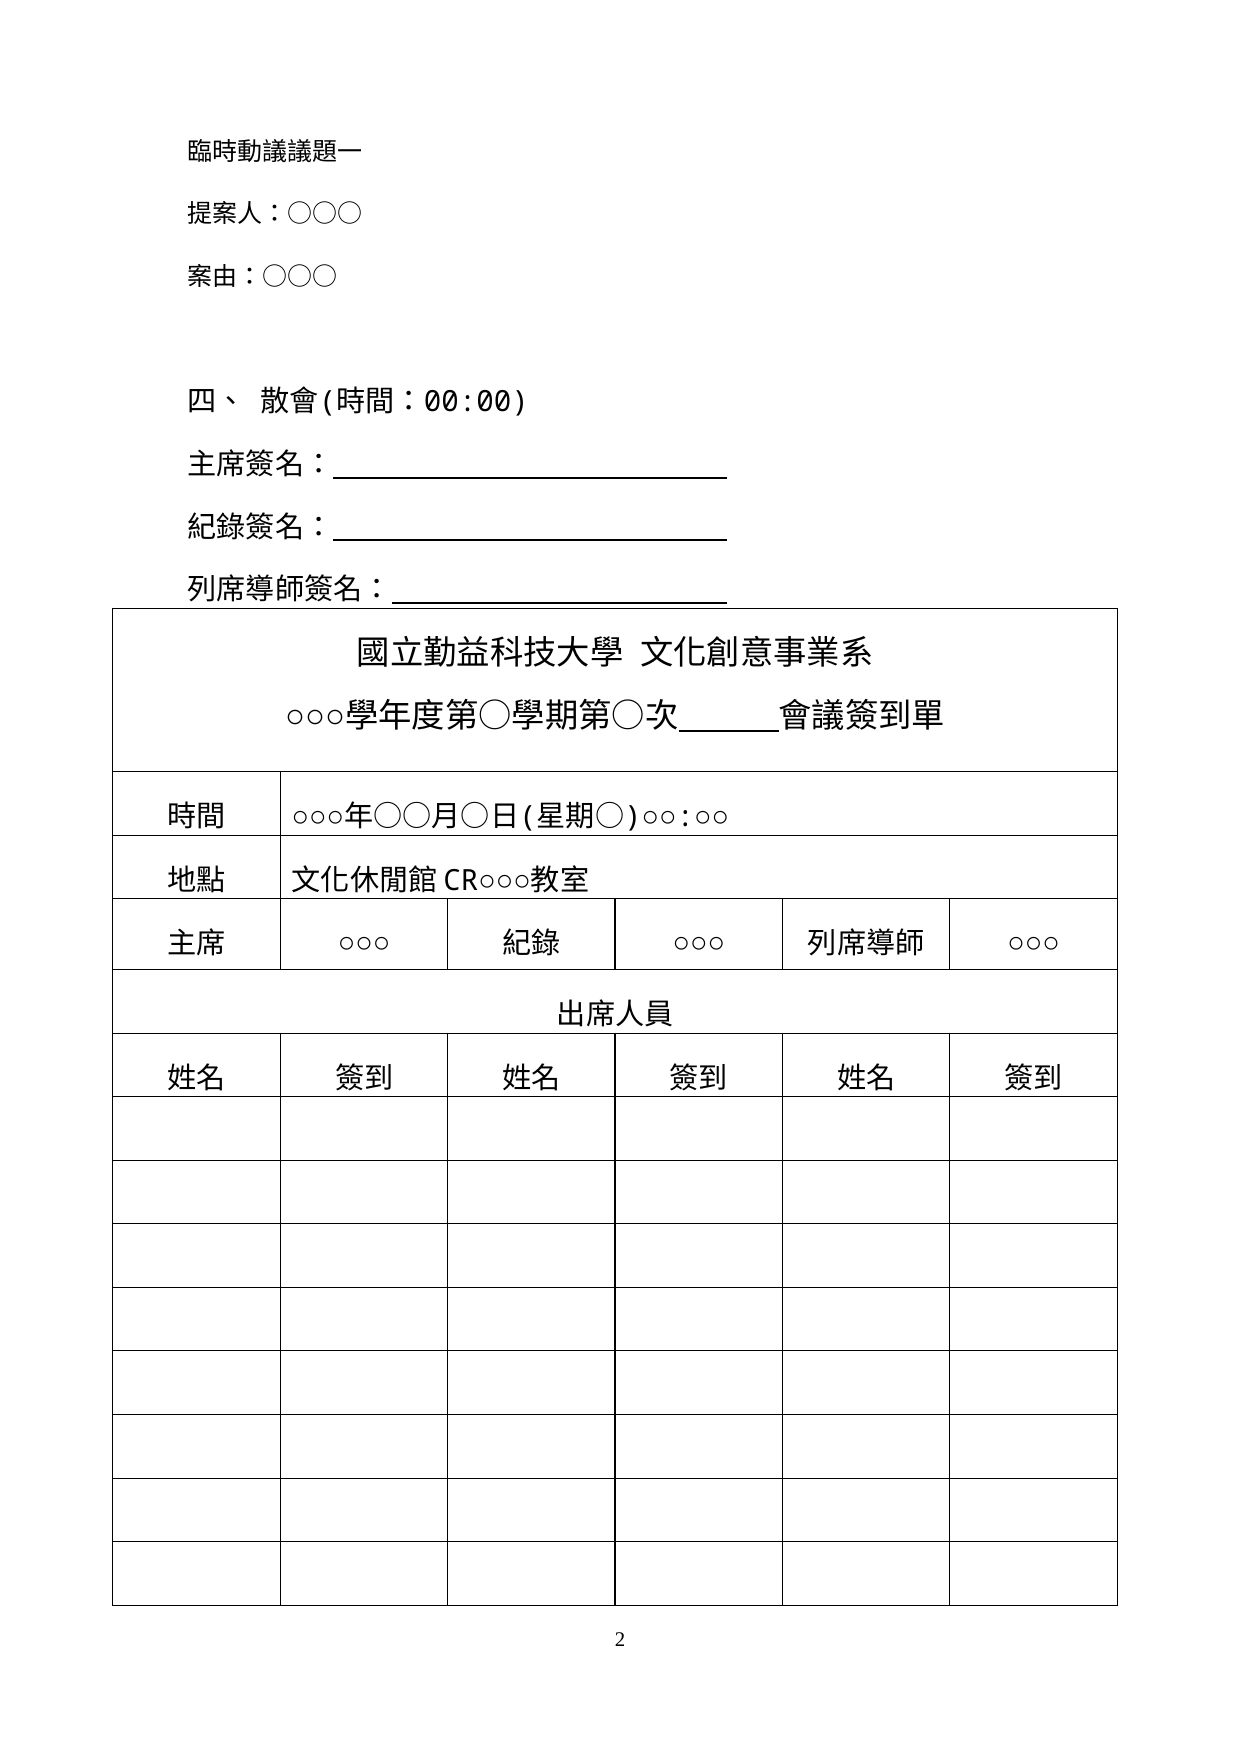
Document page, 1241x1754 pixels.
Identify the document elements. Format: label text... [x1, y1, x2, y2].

table_cell [113, 1161, 280, 1223]
table_cell [448, 1351, 614, 1414]
table_cell [616, 1351, 782, 1414]
table_cell [783, 1161, 949, 1223]
table_cell [113, 1415, 280, 1477]
table_cell [281, 1097, 447, 1160]
table_cell [783, 1351, 949, 1414]
table_cell [616, 1542, 782, 1604]
table_cell [113, 1479, 280, 1541]
table_cell 文化休閒館CR○○○教室 [281, 836, 1117, 898]
table_cell 主席 [113, 899, 280, 969]
table_cell ○○○ [281, 899, 447, 969]
table_cell [281, 1479, 447, 1541]
table_cell [616, 1097, 782, 1160]
table_cell 姓名 [448, 1034, 614, 1096]
table_cell [783, 1288, 949, 1350]
table_cell 姓名 [113, 1034, 280, 1096]
table_cell 列席導師 [783, 899, 949, 969]
table_cell 簽到 [616, 1034, 782, 1096]
table_cell [950, 1542, 1117, 1604]
text 列席導師簽名： [187, 545, 1053, 608]
table_cell 時間 [113, 772, 280, 835]
table_cell ○○○ [616, 899, 782, 969]
table_cell [281, 1351, 447, 1414]
table_header 國立勤益科技大學 文化創意事業系 ○○○學年度第○學期第○次 會議簽到單 [113, 609, 1117, 771]
text 四、 散會(時間：00:00) [187, 358, 1053, 420]
table_cell 簽到 [950, 1034, 1117, 1096]
table_cell [448, 1161, 614, 1223]
table_cell 姓名 [783, 1034, 949, 1096]
text 案由：○○○ [187, 233, 1053, 295]
table_cell [783, 1542, 949, 1604]
table_cell [616, 1288, 782, 1350]
text 主席簽名： [187, 420, 1053, 483]
table_cell [448, 1479, 614, 1541]
table_cell [950, 1288, 1117, 1350]
table_cell 地點 [113, 836, 280, 898]
table_cell [281, 1542, 447, 1604]
table_cell [950, 1415, 1117, 1477]
table_cell 出席人員 [113, 970, 1117, 1033]
table_cell [616, 1224, 782, 1287]
table_cell 紀錄 [448, 899, 614, 969]
table_cell [783, 1479, 949, 1541]
table_cell 簽到 [281, 1034, 447, 1096]
table_cell [281, 1224, 447, 1287]
table_cell [281, 1415, 447, 1477]
table_cell [950, 1161, 1117, 1223]
table_cell [113, 1542, 280, 1604]
table_cell [448, 1097, 614, 1160]
table_cell [448, 1288, 614, 1350]
table_cell [113, 1288, 280, 1350]
table_cell [281, 1161, 447, 1223]
table_cell [448, 1415, 614, 1477]
table_cell [113, 1097, 280, 1160]
text 臨時動議議題一 [187, 108, 1053, 170]
text 提案人：○○○ [187, 170, 1053, 233]
table_cell [616, 1161, 782, 1223]
table_cell [783, 1224, 949, 1287]
table_cell [950, 1479, 1117, 1541]
table_cell [281, 1288, 447, 1350]
table_cell ○○○年○○月○日(星期○)○○:○○ [281, 772, 1117, 835]
table_cell [783, 1415, 949, 1477]
table_cell [113, 1351, 280, 1414]
table_cell [616, 1415, 782, 1477]
table_cell [448, 1542, 614, 1604]
table_cell ○○○ [950, 899, 1117, 969]
table_cell [783, 1097, 949, 1160]
table_cell [950, 1097, 1117, 1160]
table_cell [950, 1224, 1117, 1287]
table_cell [616, 1479, 782, 1541]
text 紀錄簽名： [187, 483, 1053, 545]
table_cell [950, 1351, 1117, 1414]
table_cell [113, 1224, 280, 1287]
table_cell [448, 1224, 614, 1287]
